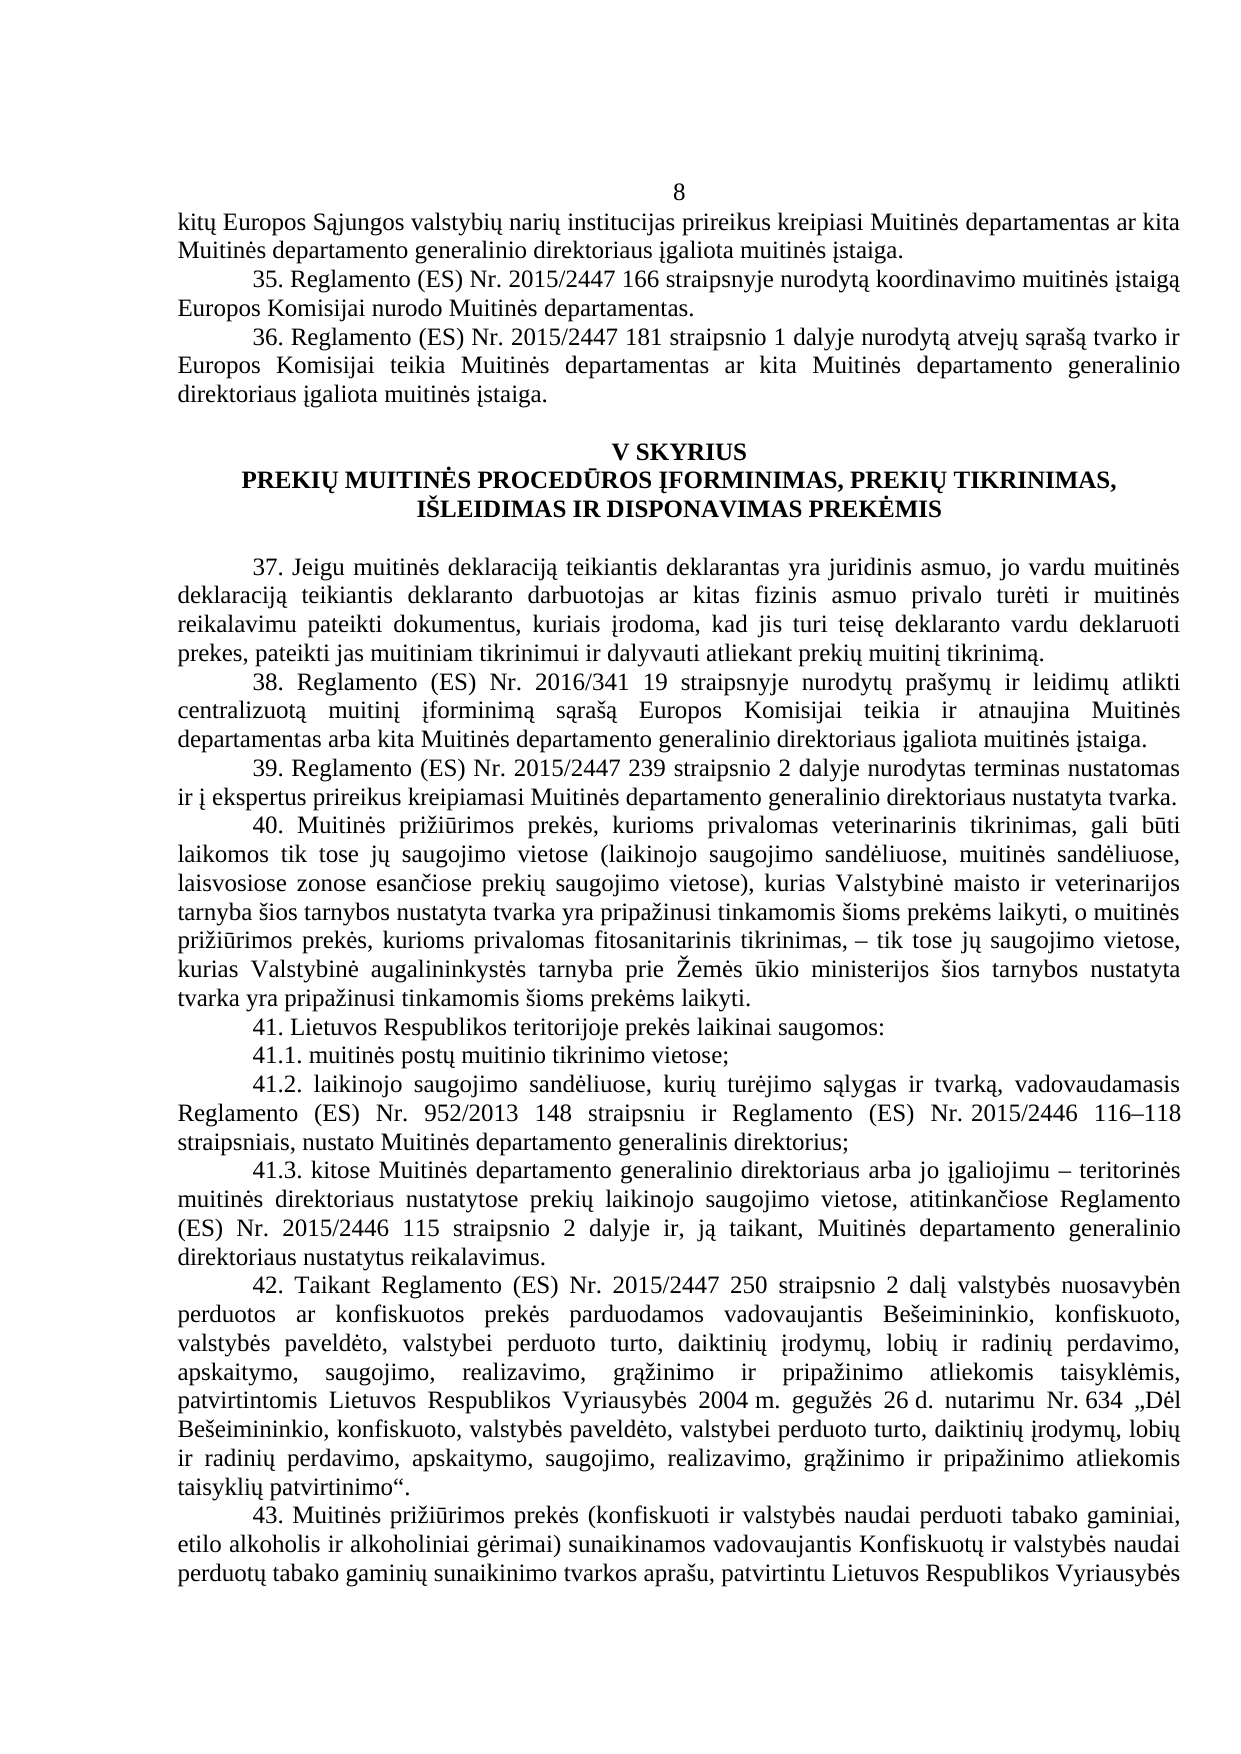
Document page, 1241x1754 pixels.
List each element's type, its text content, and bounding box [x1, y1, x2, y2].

text 41.3. kitose Muitinės departamento generalinio direktoriaus arba jo įgaliojimu – teritorinės muitinės direktoriaus nustatytose prekių laikinojo saugojimo vietose, atitinkančiose Reglamento (ES) Nr. 2015/2446 115 straipsnio 2 dalyje ir, ją taikant, Muitinės departamento generalinio direktoriaus nustatytus reikalavimus. [177, 1155, 1181, 1270]
text 43. Muitinės prižiūrimos prekės (konfiskuoti ir valstybės naudai perduoti tabako gaminiai, etilo alkoholis ir alkoholiniai gėrimai) sunaikinamos vadovaujantis Konfiskuotų ir valstybės naudai perduotų tabako gaminių sunaikinimo tvarkos aprašu, patvirtintu Lietuvos Respublikos Vyriausybės [177, 1500, 1181, 1587]
text kitų Europos Sąjungos valstybių narių institucijas prireikus kreipiasi Muitinės departamentas ar kita Muitinės departamento generalinio direktoriaus įgaliota muitinės įstaiga. [177, 207, 1181, 264]
text 41.2. laikinojo saugojimo sandėliuose, kurių turėjimo sąlygas ir tvarką, vadovaudamasis Reglamento (ES) Nr. 952/2013 148 straipsniu ir Reglamento (ES) Nr. 2015/2446 116–118 straipsniais, nustato Muitinės departamento generalinis direktorius; [177, 1069, 1181, 1155]
text 41.1. muitinės postų muitinio tikrinimo vietose; [177, 1040, 1181, 1069]
text 35. Reglamento (ES) Nr. 2015/2447 166 straipsnyje nurodytą koordinavimo muitinės įstaigą Europos Komisijai nurodo Muitinės departamentas. [177, 264, 1181, 322]
text 37. Jeigu muitinės deklaraciją teikiantis deklarantas yra juridinis asmuo, jo vardu muitinės deklaraciją teikiantis deklaranto darbuotojas ar kitas fizinis asmuo privalo turėti ir muitinės reikalavimu pateikti dokumentus, kuriais įrodoma, kad jis turi teisę deklaranto vardu deklaruoti prekes, pateikti jas muitiniam tikrinimui ir dalyvauti atliekant prekių muitinį tikrinimą. [177, 552, 1181, 667]
text 41. Lietuvos Respublikos teritorijoje prekės laikinai saugomos: [177, 1012, 1181, 1040]
text V SKYRIUS [177, 437, 1181, 465]
text PREKIŲ MUITINĖS PROCEDŪROS ĮFORMINIMAS, PREKIŲ TIKRINIMAS, IŠLEIDIMAS IR DISPONAVIMAS PREKĖMIS [177, 465, 1181, 523]
text 36. Reglamento (ES) Nr. 2015/2447 181 straipsnio 1 dalyje nurodytą atvejų sąrašą tvarko ir Europos Komisijai teikia Muitinės departamentas ar kita Muitinės departamento generalinio direktoriaus įgaliota muitinės įstaiga. [177, 322, 1181, 408]
text 40. Muitinės prižiūrimos prekės, kurioms privalomas veterinarinis tikrinimas, gali būti laikomos tik tose jų saugojimo vietose (laikinojo saugojimo sandėliuose, muitinės sandėliuose, laisvosiose zonose esančiose prekių saugojimo vietose), kurias Valstybinė maisto ir veterinarijos tarnyba šios tarnybos nustatyta tvarka yra pripažinusi tinkamomis šioms prekėms laikyti, o muitinės prižiūrimos prekės, kurioms privalomas fitosanitarinis tikrinimas, – tik tose jų saugojimo vietose, kurias Valstybinė augalininkystės tarnyba prie Žemės ūkio ministerijos šios tarnybos nustatyta tvarka yra pripažinusi tinkamomis šioms prekėms laikyti. [177, 810, 1181, 1012]
text 38. Reglamento (ES) Nr. 2016/341 19 straipsnyje nurodytų prašymų ir leidimų atlikti centralizuotą muitinį įforminimą sąrašą Europos Komisijai teikia ir atnaujina Muitinės departamentas arba kita Muitinės departamento generalinio direktoriaus įgaliota muitinės įstaiga. [177, 667, 1181, 753]
text 39. Reglamento (ES) Nr. 2015/2447 239 straipsnio 2 dalyje nurodytas terminas nustatomas ir į ekspertus prireikus kreipiamasi Muitinės departamento generalinio direktoriaus nustatyta tvarka. [177, 753, 1181, 810]
text 42. Taikant Reglamento (ES) Nr. 2015/2447 250 straipsnio 2 dalį valstybės nuosavybėn perduotos ar konfiskuotos prekės parduodamos vadovaujantis Bešeimininkio, konfiskuoto, valstybės paveldėto, valstybei perduoto turto, daiktinių įrodymų, lobių ir radinių perdavimo, apskaitymo, saugojimo, realizavimo, grąžinimo ir pripažinimo atliekomis taisyklėmis, patvirtintomis Lietuvos Respublikos Vyriausybės 2004 m. gegužės 26 d. nutarimu Nr. 634 „Dėl Bešeimininkio, konfiskuoto, valstybės paveldėto, valstybei perduoto turto, daiktinių įrodymų, lobių ir radinių perdavimo, apskaitymo, saugojimo, realizavimo, grąžinimo ir pripažinimo atliekomis taisyklių patvirtinimo“. [177, 1270, 1181, 1500]
